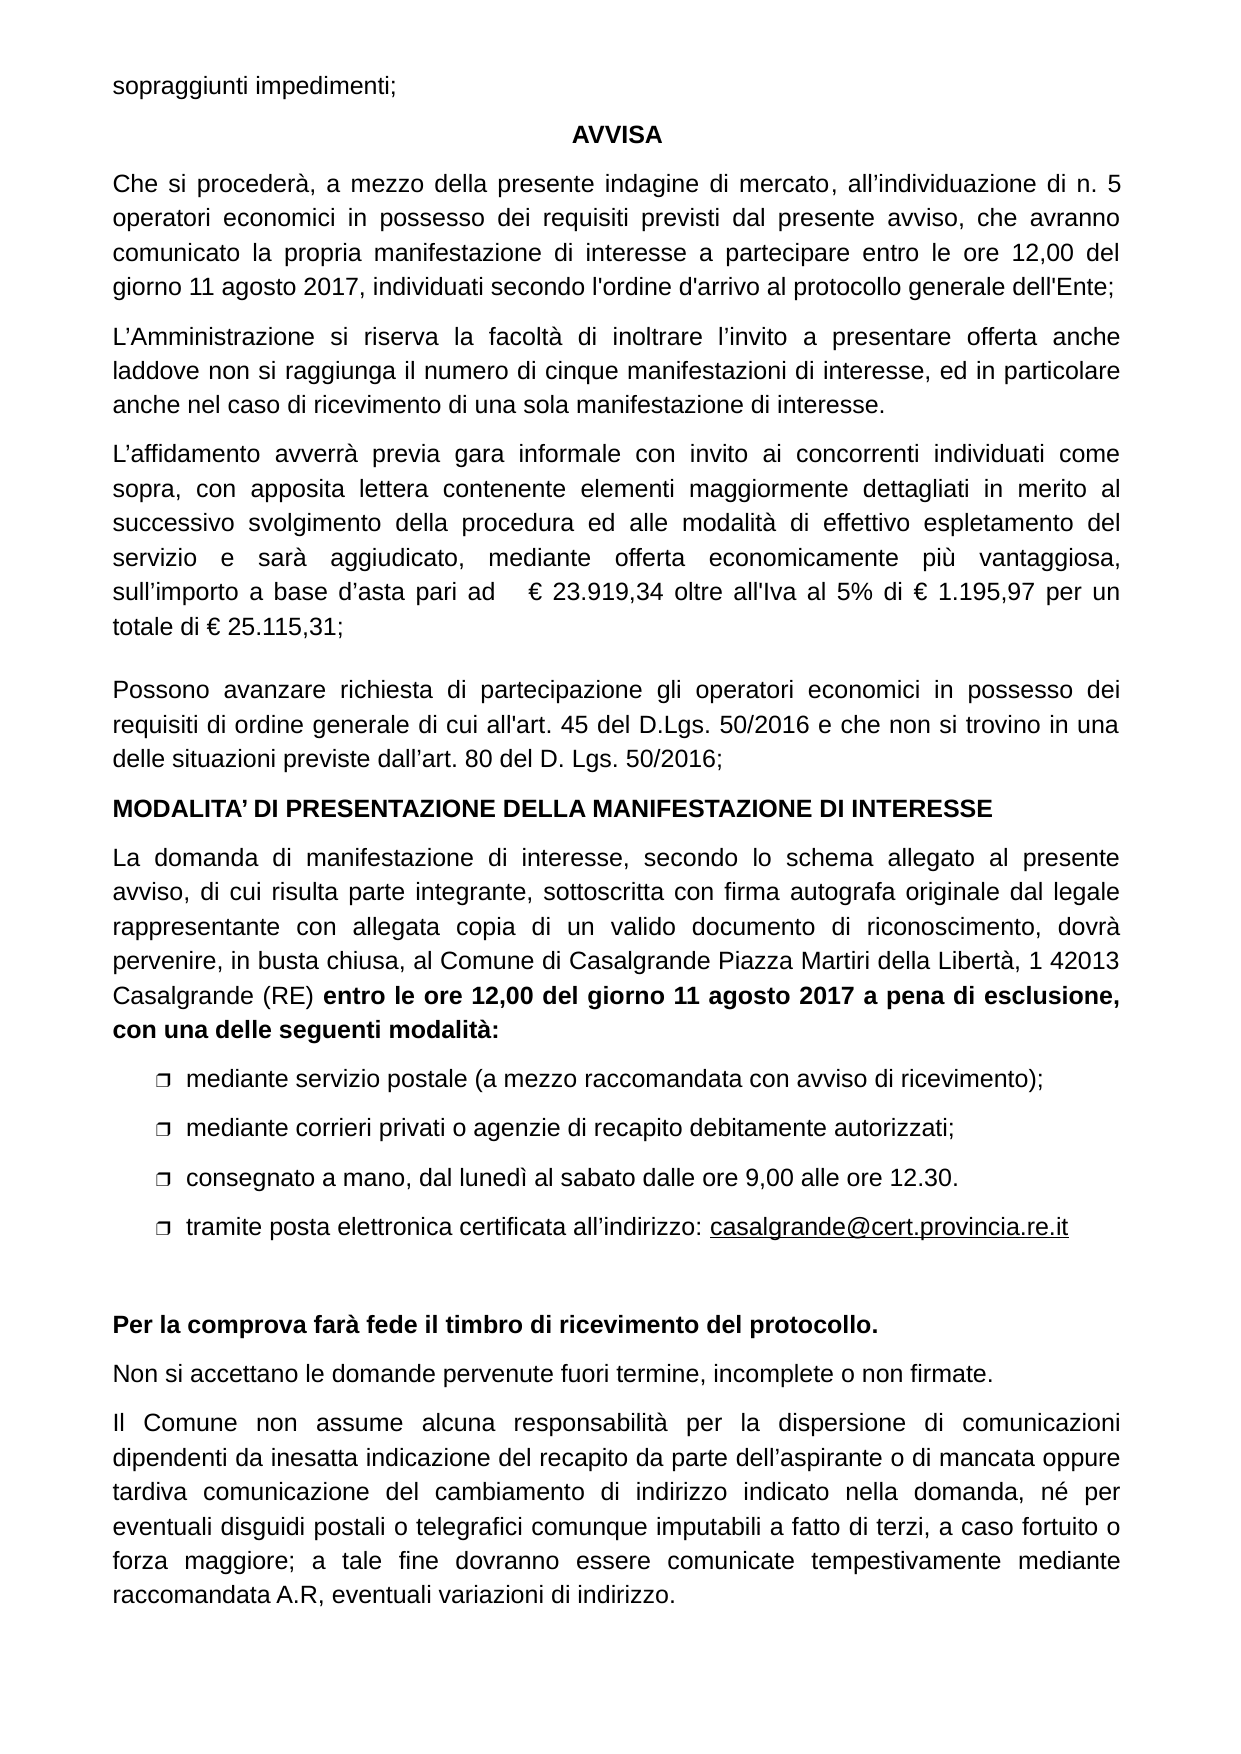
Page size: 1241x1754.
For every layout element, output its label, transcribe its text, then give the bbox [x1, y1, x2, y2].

text Non si accettano le domande pervenute fuori termine, incomplete o non firmate. [112, 1359, 1122, 1388]
text Per la comprova farà fede il timbro di ricevimento del protocollo. [112, 1310, 1122, 1339]
list mediante servizio postale (a mezzo raccomandata con avviso di ricevimento); [156, 1064, 1122, 1093]
text La domanda di manifestazione di interesse, secondo lo schema allegato al presente avviso, di cui risulta parte integrante, sottoscritta con firma autografa originale dal legale rappresentante con allegata copia di un valido documento di riconoscimento, dovrà pervenire, in busta chiusa, al Comune di Casalgrande Piazza Martiri della Libertà, 1 42013 Casalgrande (RE) entro le ore 12,00 del giorno 11 agosto 2017 a pena di esclusione, con una delle seguenti modalità: [112, 843, 1122, 1044]
list consegnato a mano, dal lunedì al sabato dalle ore 9,00 alle ore 12.30. [156, 1163, 1122, 1191]
text Che si procederà, a mezzo della presente indagine di mercato, all’individuazione di n. 5 operatori economici in possesso dei requisiti previsti dal presente avviso, che avranno comunicato la propria manifestazione di interesse a partecipare entro le ore 12,00 del giorno 11 agosto 2017, individuati secondo l'ordine d'arrivo al protocollo generale dell'Ente; [112, 169, 1122, 301]
text Possono avanzare richiesta di partecipazione gli operatori economici in possesso dei requisiti di ordine generale di cui all'art. 45 del D.Lgs. 50/2016 e che non si trovino in una delle situazioni previste dall’art. 80 del D. Lgs. 50/2016; [112, 676, 1122, 773]
list mediante corrieri privati o agenzie di recapito debitamente autorizzati; [156, 1113, 1122, 1142]
text L’affidamento avverrà previa gara informale con invito ai concorrenti individuati come sopra, con apposita lettera contenente elementi maggiormente dettagliati in merito al successivo svolgimento della procedura ed alle modalità di effettivo espletamento del servizio e sarà aggiudicato, mediante offerta economicamente più vantaggiosa, sull’importo a base d’asta pari ad € 23.919,34 oltre all'Iva al 5% di € 1.195,97 per un totale di € 25.115,31; [112, 439, 1122, 641]
text sopraggiunti impedimenti; [112, 71, 1122, 99]
text Il Comune non assume alcuna responsabilità per la dispersione di comunicazioni dipendenti da inesatta indicazione del recapito da parte dell’aspirante o di mancata oppure tardiva comunicazione del cambiamento di indirizzo indicato nella domanda, né per eventuali disguidi postali o telegrafici comunque imputabili a fatto di terzi, a caso fortuito o forza maggiore; a tale fine dovranno essere comunicate tempestivamente mediante raccomandata A.R, eventuali variazioni di indirizzo. [112, 1408, 1122, 1609]
text L’Amministrazione si riserva la facoltà di inoltrare l’invito a presentare offerta anche laddove non si raggiunga il numero di cinque manifestazioni di interesse, ed in particolare anche nel caso di ricevimento di una sola manifestazione di interesse. [112, 321, 1122, 419]
list tramite posta elettronica certificata all’indirizzo: casalgrande@cert.provincia.re.it [156, 1212, 1122, 1241]
text MODALITA’ DI PRESENTAZIONE DELLA MANIFESTAZIONE DI INTERESSE [112, 794, 1122, 822]
text AVVISA [112, 120, 1122, 149]
